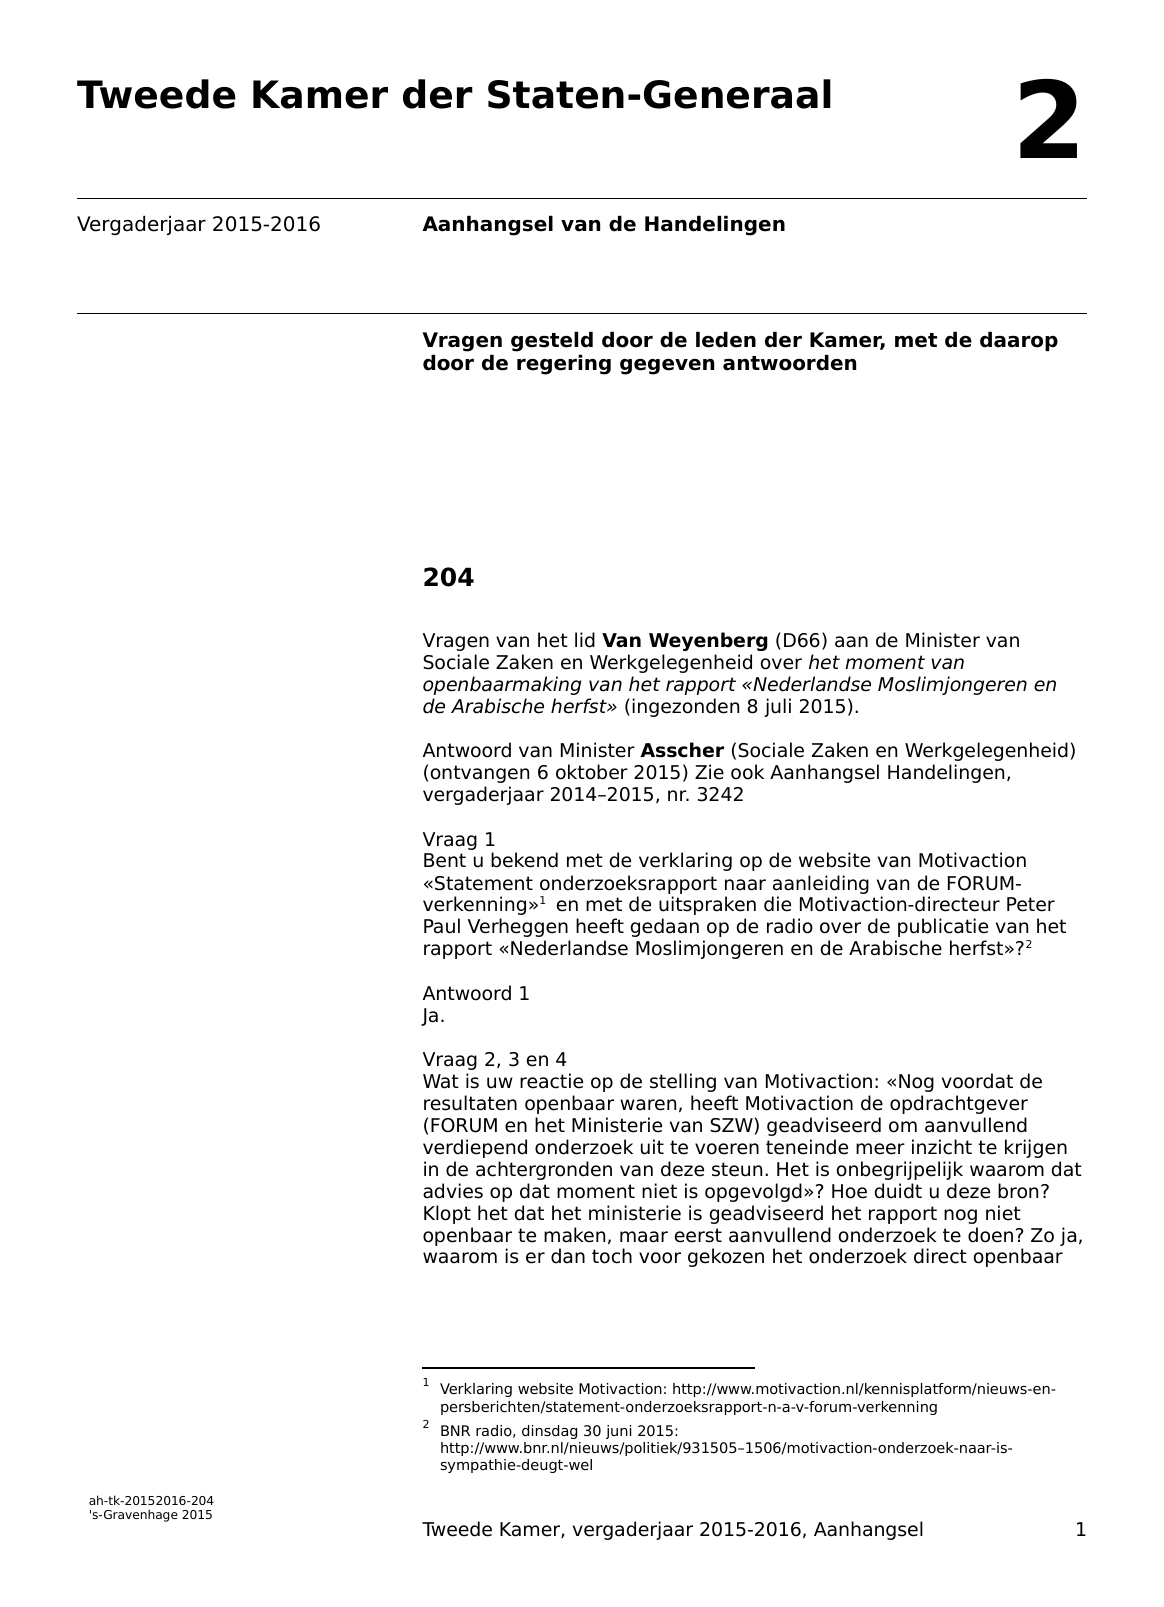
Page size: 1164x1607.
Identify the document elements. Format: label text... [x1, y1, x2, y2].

text Wat is uw reactie op de stelling van Motivaction: «Nog voordat de resultaten openbaar waren, heeft Motivaction de opdrachtgever (FORUM en het Ministerie van SZW) geadviseerd om aanvullend verdiepend onderzoek uit te voeren teneinde meer inzicht te krijgen in de achtergronden van deze steun. Het is onbegrijpelijk waarom dat advies op dat moment niet is opgevolgd»? Hoe duidt u deze bron? [422, 1071, 1087, 1202]
text BNR radio, dinsdag 30 juni 2015: http://www.bnr.nl/nieuws/politiek/931505–1506/motivaction-onderzoek-naar-is-sympathie-deugt-wel [422, 1418, 1087, 1474]
table_cell Vragen gesteld door de leden der Kamer, met de daarop door de regering gegeven antwoorden [422, 314, 1087, 375]
text Vraag 1 [422, 828, 1087, 850]
text ah-tk-20152016-204 [88, 1494, 323, 1508]
table_cell Aanhangsel van de Handelingen [422, 199, 1087, 313]
text 204 [422, 563, 1087, 592]
text Vraag 2, 3 en 4 [422, 1049, 1087, 1071]
text Verklaring website Motivaction: http://www.motivaction.nl/kennisplatform/nieuws-en-persberichten/statement-onderzoeksrapport-n-a-v-forum-verkenning [422, 1377, 1087, 1416]
text Vragen van het lid Van Weyenberg (D66) aan de Minister van Sociale Zaken en Werkgelegenheid over het moment van openbaarmaking van het rapport «Nederlandse Moslimjongeren en de Arabische herfst» (ingezonden 8 juli 2015). [422, 630, 1087, 718]
table_cell Vergaderjaar 2015-2016 [77, 199, 422, 313]
table_header Tweede Kamer der Staten-Generaal [77, 59, 886, 198]
table_header 2 [886, 59, 1087, 198]
text Klopt het dat het ministerie is geadviseerd het rapport nog niet openbaar te maken, maar eerst aanvullend onderzoek te doen? Zo ja, waarom is er dan toch voor gekozen het onderzoek direct openbaar [422, 1202, 1087, 1268]
table_cell [77, 314, 422, 375]
text Antwoord van Minister Asscher (Sociale Zaken en Werkgelegenheid) (ontvangen 6 oktober 2015) Zie ook Aanhangsel Handelingen, vergaderjaar 2014–2015, nr. 3242 [422, 740, 1087, 806]
text 's-Gravenhage 2015 [88, 1508, 323, 1522]
text Antwoord 1 [422, 982, 1087, 1004]
text Bent u bekend met de verklaring op de website van Motivaction «Statement onderzoeksrapport naar aanleiding van de FORUM-verkenning» en met de uitspraken die Motivaction-directeur Peter Paul Verheggen heeft gedaan op de radio over de publicatie van het rapport «Nederlandse Moslimjongeren en de Arabische herfst»? [422, 850, 1087, 960]
text Ja. [422, 1004, 1087, 1026]
